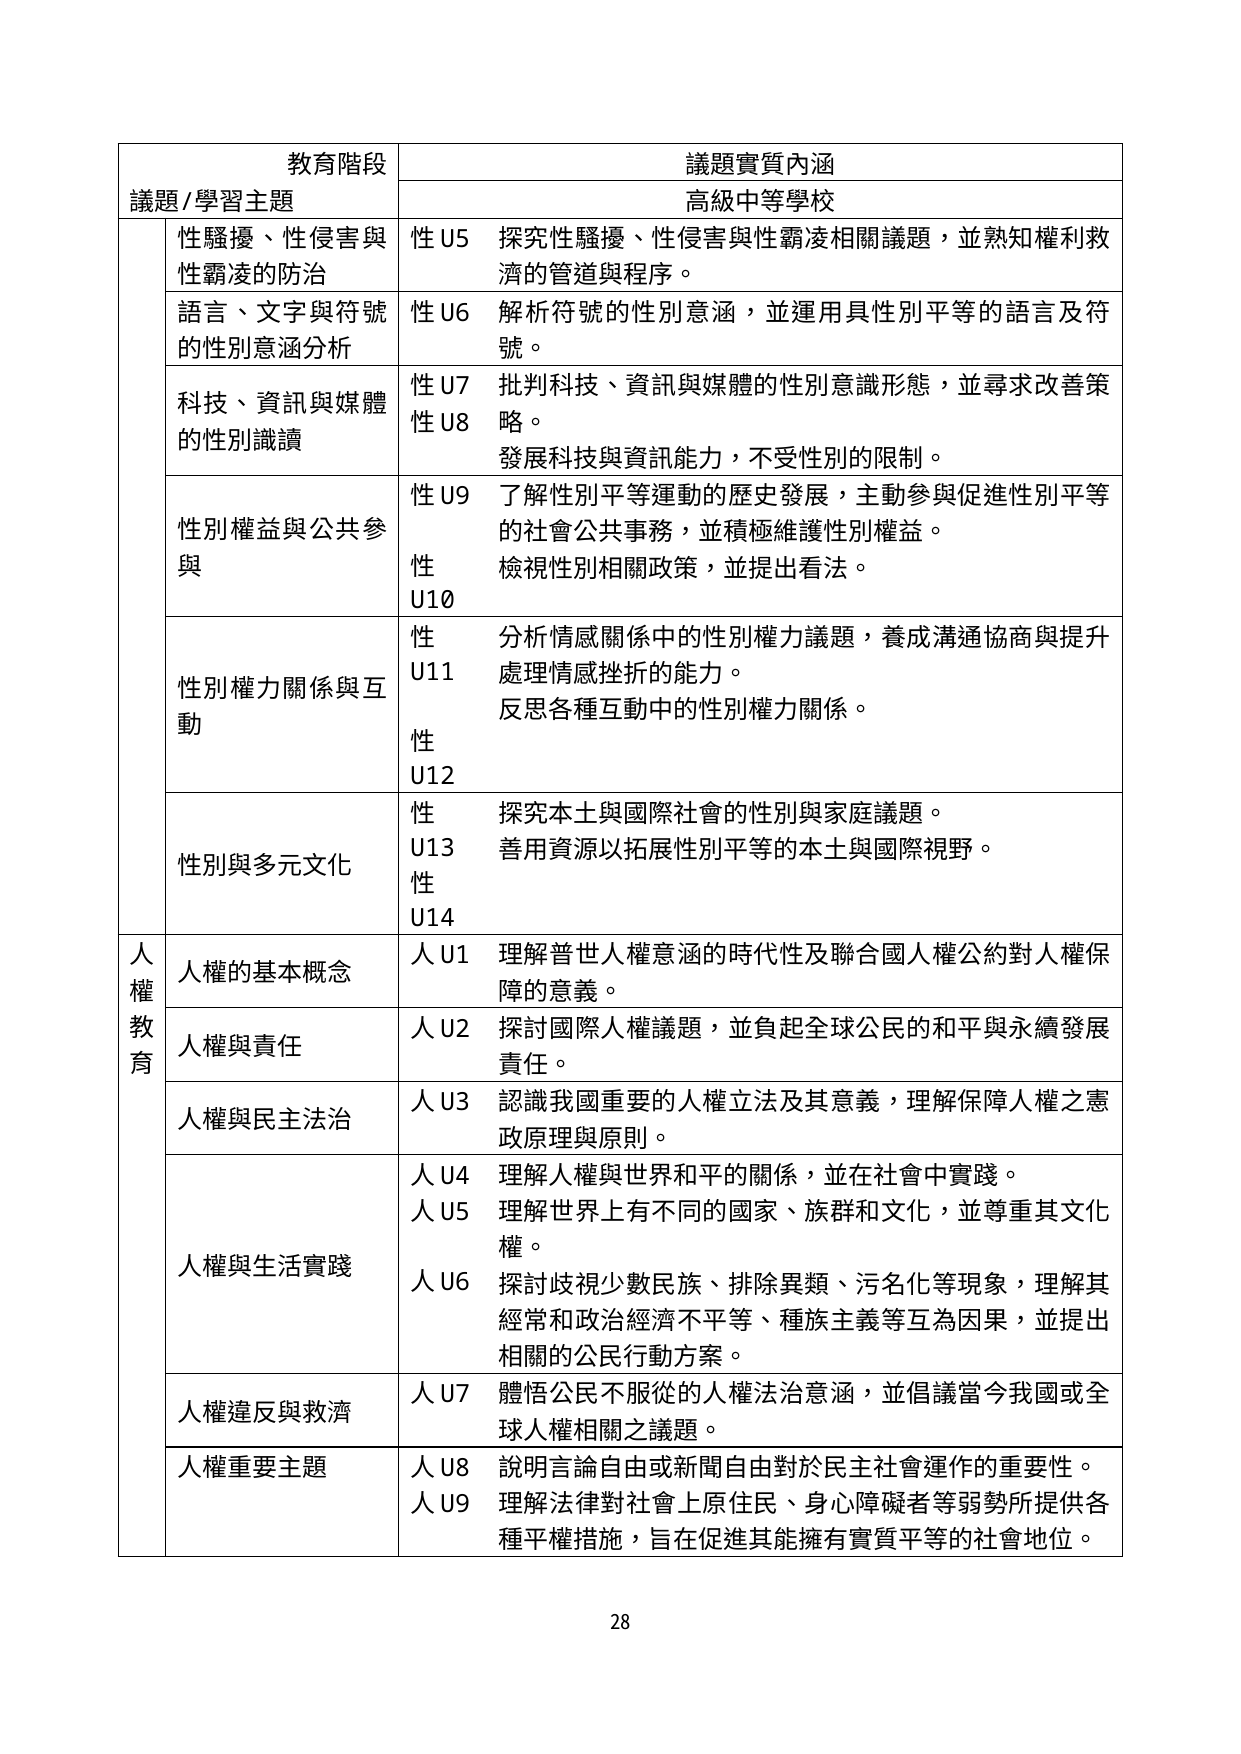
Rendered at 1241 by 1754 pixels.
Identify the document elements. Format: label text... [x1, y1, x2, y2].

table_cell 了解性別平等運動的歷史發展，主動參與促進性別平等的社會公共事務，並積極維護性別權益。 檢視性別相關政策，並提出看法。 [487, 476, 1122, 616]
table_cell 體悟公民不服從的人權法治意涵，並倡議當今我國或全球人權相關之議題。 [487, 1374, 1122, 1446]
table_cell 人權與民主法治 [166, 1082, 398, 1154]
table_cell 性別權力關係與互動 [166, 617, 398, 792]
table_cell 解析符號的性別意涵，並運用具性別平等的語言及符號。 [487, 292, 1122, 365]
table_cell 人權重要主題 [166, 1448, 398, 1556]
table_cell 性U9 性U10 [399, 476, 487, 616]
table_cell 人U8 人U9 [399, 1448, 487, 1556]
table_header 議題實質內涵 [399, 144, 1122, 180]
table_cell 人U7 [399, 1374, 487, 1446]
table_cell 人U4 人U5 人U6 [399, 1155, 487, 1373]
table_cell 性U6 [399, 292, 487, 365]
table_cell 認識我國重要的人權立法及其意義，理解保障人權之憲政原理與原則。 [487, 1082, 1122, 1154]
table_cell 說明言論自由或新聞自由對於民主社會運作的重要性。 理解法律對社會上原住民、身心障礙者等弱勢所提供各種平權措施，旨在促進其能擁有實質平等的社會地位。 [487, 1448, 1122, 1556]
table_cell 人權與生活實踐 [166, 1155, 398, 1373]
table_cell 高級中等學校 [399, 181, 1122, 218]
table_cell 批判科技、資訊與媒體的性別意識形態，並尋求改善策略。 發展科技與資訊能力，不受性別的限制。 [487, 366, 1122, 474]
table_cell 探究性騷擾、性侵害與性霸凌相關議題，並熟知權利救濟的管道與程序。 [487, 219, 1122, 291]
table_cell 性U11 性U12 [399, 617, 487, 792]
table_cell 人U2 [399, 1008, 487, 1081]
table_cell 科技、資訊與媒體的性別識讀 [166, 366, 398, 474]
table_header 教育階段 議題/學習主題 [119, 144, 398, 218]
table_cell 分析情感關係中的性別權力議題，養成溝通協商與提升處理情感挫折的能力。 反思各種互動中的性別權力關係。 [487, 617, 1122, 792]
table_cell 性別權益與公共參與 [166, 476, 398, 616]
table_cell 人U1 [399, 935, 487, 1007]
table_cell 語言、文字與符號的性別意涵分析 [166, 292, 398, 365]
table_cell 探究本土與國際社會的性別與家庭議題。 善用資源以拓展性別平等的本土與國際視野。 [487, 793, 1122, 934]
table_cell 性騷擾、性侵害與性霸凌的防治 [166, 219, 398, 291]
table_cell 人權與責任 [166, 1008, 398, 1081]
table_cell 人權違反與救濟 [166, 1374, 398, 1446]
table_cell 性U13 性U14 [399, 793, 487, 934]
table_cell 人權教育 [119, 935, 165, 1556]
table_cell 性別與多元文化 [166, 793, 398, 934]
table_cell 人權的基本概念 [166, 935, 398, 1007]
table_cell 人U3 [399, 1082, 487, 1154]
table_cell 性U5 [399, 219, 487, 291]
table_cell [119, 219, 165, 934]
table_cell 理解普世人權意涵的時代性及聯合國人權公約對人權保障的意義。 [487, 935, 1122, 1007]
table_cell 性U7 性U8 [399, 366, 487, 474]
table_cell 理解人權與世界和平的關係，並在社會中實踐。 理解世界上有不同的國家、族群和文化，並尊重其文化權。 探討歧視少數民族、排除異類、污名化等現象，理解其經常和政治經濟不平等、種族主義等互為因果，並提出相關的公民行動方案。 [487, 1155, 1122, 1373]
table_cell 探討國際人權議題，並負起全球公民的和平與永續發展責任。 [487, 1008, 1122, 1081]
